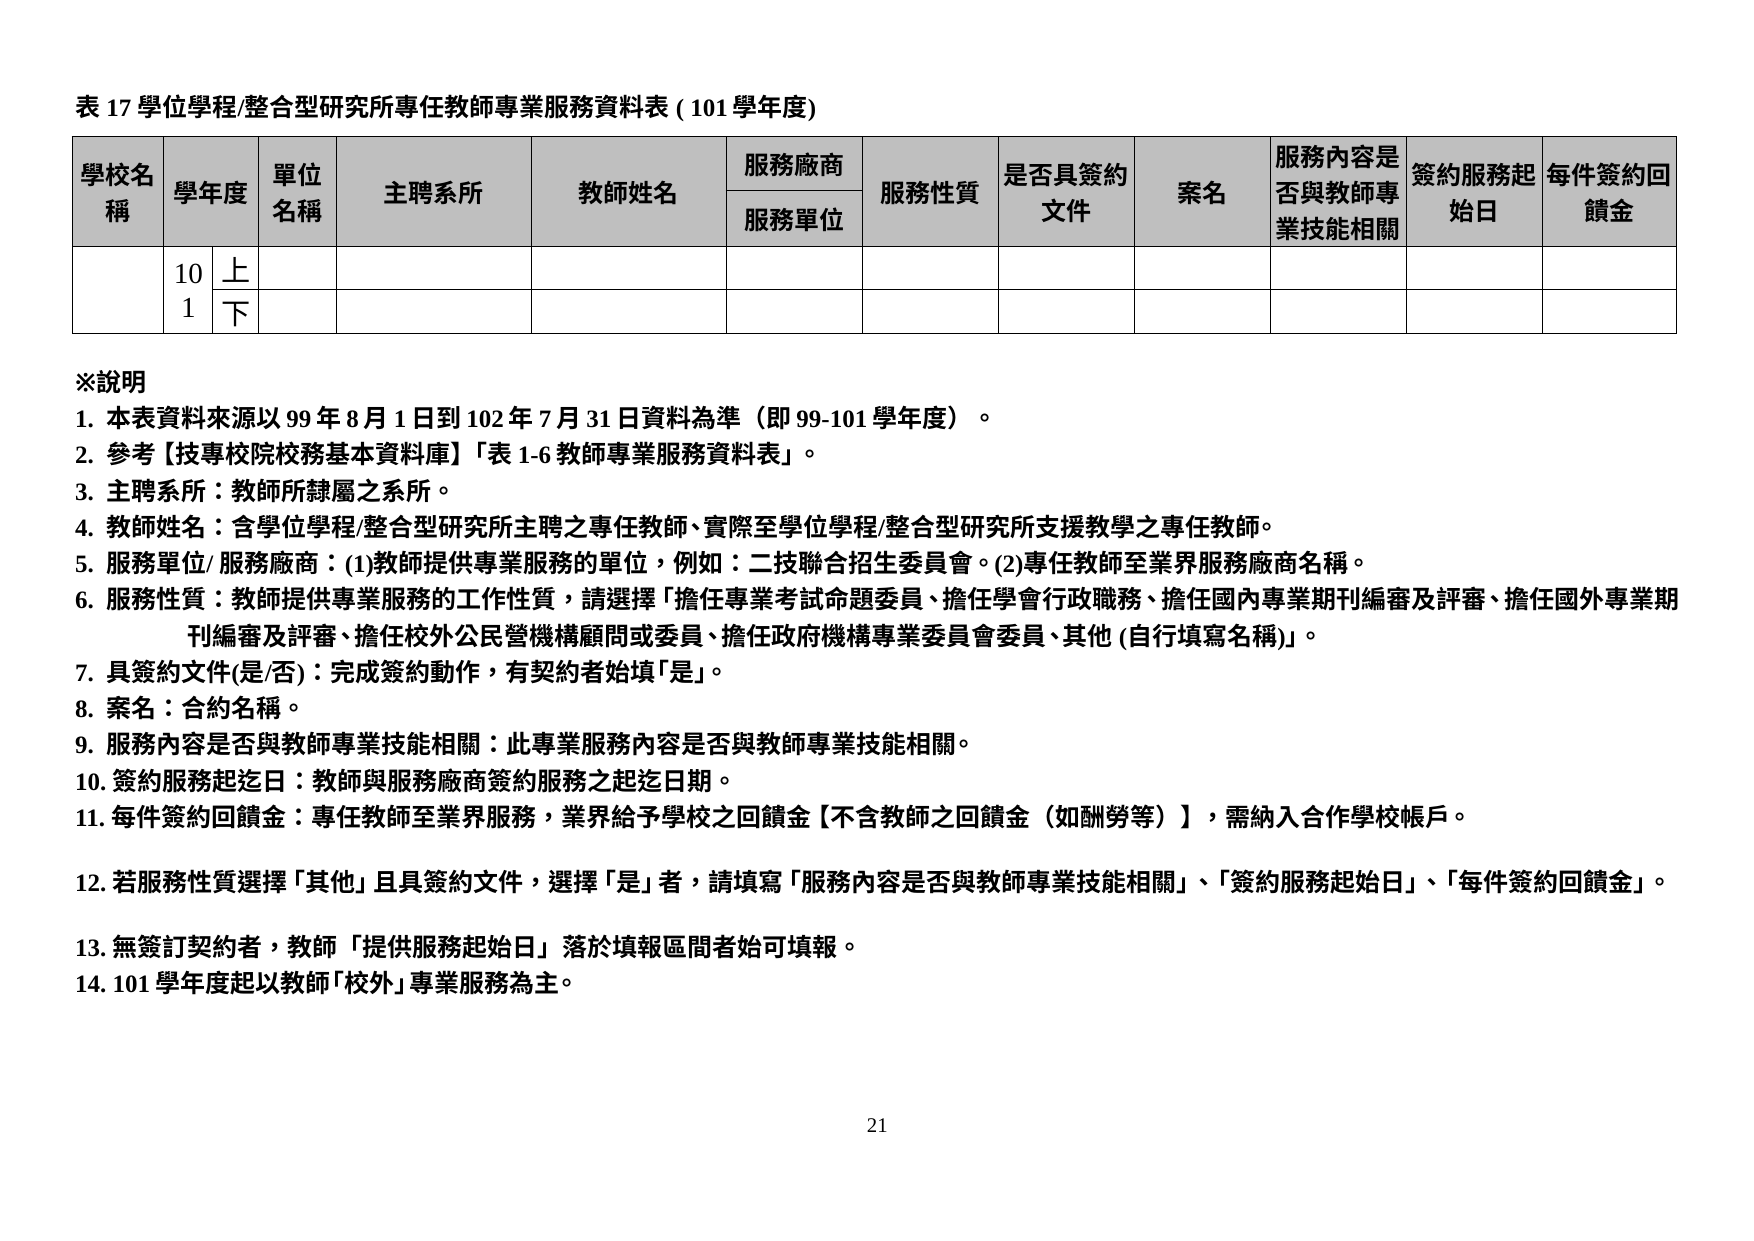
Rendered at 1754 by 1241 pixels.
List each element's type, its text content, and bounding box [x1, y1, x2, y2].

table_cell [1271, 247, 1406, 289]
table_cell [1271, 290, 1406, 333]
table_header 教師姓名 [532, 137, 726, 246]
text 11. 每件簽約回饋金：專任教師至業界服務，業界給予學校之回饋金【不含教師之回饋金（如酬勞等）】，需納入合作學校帳戶。 [75, 797, 1679, 862]
table_header 單位名稱 [259, 137, 336, 246]
table_cell [259, 247, 336, 289]
table_cell [1407, 290, 1542, 333]
table_cell 上 [213, 247, 258, 289]
text 3. 主聘系所：教師所隸屬之系所。 [75, 471, 1679, 507]
text 10. 簽約服務起迄日：教師與服務廠商簽約服務之起迄日期。 [75, 761, 1679, 797]
table_cell [1407, 247, 1542, 289]
text 8. 案名：合約名稱。 [75, 689, 1679, 725]
table_cell [532, 290, 726, 333]
table_cell [727, 290, 862, 333]
table_cell [1543, 247, 1676, 289]
table_cell [73, 247, 163, 333]
table_header 每件簽約回饋金 [1543, 137, 1676, 246]
text 6. 服務性質：教師提供專業服務的工作性質，請選擇「擔任專業考試命題委員、擔任學會行政職務、擔任國內專業期刊編審及評審、擔任國外專業期刊編審及評審、擔任校外公民營機構顧問或委員、擔任政府機構專業委員會委員、其他 (自行填寫名稱)」。 [75, 580, 1679, 652]
table_header 服務內容是否與教師專業技能相關 [1271, 137, 1406, 246]
text 7. 具簽約文件(是/否)：完成簽約動作，有契約者始填「是」。 [75, 652, 1679, 689]
text 13. 無簽訂契約者，教師「提供服務起始日」落於填報區間者始可填報。 [75, 927, 1679, 964]
text 12. 若服務性質選擇「其他」且具簽約文件，選擇「是」者，請填寫「服務內容是否與教師專業技能相關」、「簽約服務起始日」、「每件簽約回饋金」。 [75, 862, 1679, 927]
table_cell [1543, 290, 1676, 333]
table_cell 下 [213, 290, 258, 333]
text 4. 教師姓名：含學位學程/整合型研究所主聘之專任教師、實際至學位學程/整合型研究所支援教學之專任教師。 [75, 507, 1679, 544]
table_cell 101 [164, 247, 212, 333]
table_header 案名 [1135, 137, 1270, 246]
text 9. 服務內容是否與教師專業技能相關：此專業服務內容是否與教師專業技能相關。 [75, 725, 1679, 761]
text 1. 本表資料來源以99年8月1日到102年7月31日資料為準（即99-101學年度）。 [75, 399, 1679, 435]
table_cell [337, 247, 531, 289]
table_cell [1135, 247, 1270, 289]
table_cell [999, 290, 1134, 333]
table_header 是否具簽約文件 [999, 137, 1134, 246]
subtitle 表 17 學位學程/整合型研究所專任教師專業服務資料表 ( 101學年度) [62, 87, 1676, 124]
table_cell [1135, 290, 1270, 333]
table_header 學年度 [164, 137, 258, 246]
table_cell [259, 290, 336, 333]
text 2. 參考【技專校院校務基本資料庫】「表1-6教師專業服務資料表」。 [75, 435, 1679, 471]
table_cell [863, 247, 998, 289]
table_cell [532, 247, 726, 289]
table_header 簽約服務起始日 [1407, 137, 1542, 246]
table_header 主聘系所 [337, 137, 531, 246]
table_header 服務廠商 [727, 137, 862, 190]
table_cell [337, 290, 531, 333]
text 5. 服務單位/ 服務廠商：(1)教師提供專業服務的單位，例如：二技聯合招生委員會。(2)專任教師至業界服務廠商名稱。 [75, 544, 1679, 580]
table_cell [727, 247, 862, 289]
text 14. 101學年度起以教師「校外」專業服務為主。 [75, 964, 1679, 1000]
table_header 服務性質 [863, 137, 998, 246]
table_cell 服務單位 [727, 191, 862, 246]
table_header 學校名稱 [73, 137, 163, 246]
text ※說明 [75, 362, 1679, 399]
table_cell [863, 290, 998, 333]
table_cell [999, 247, 1134, 289]
